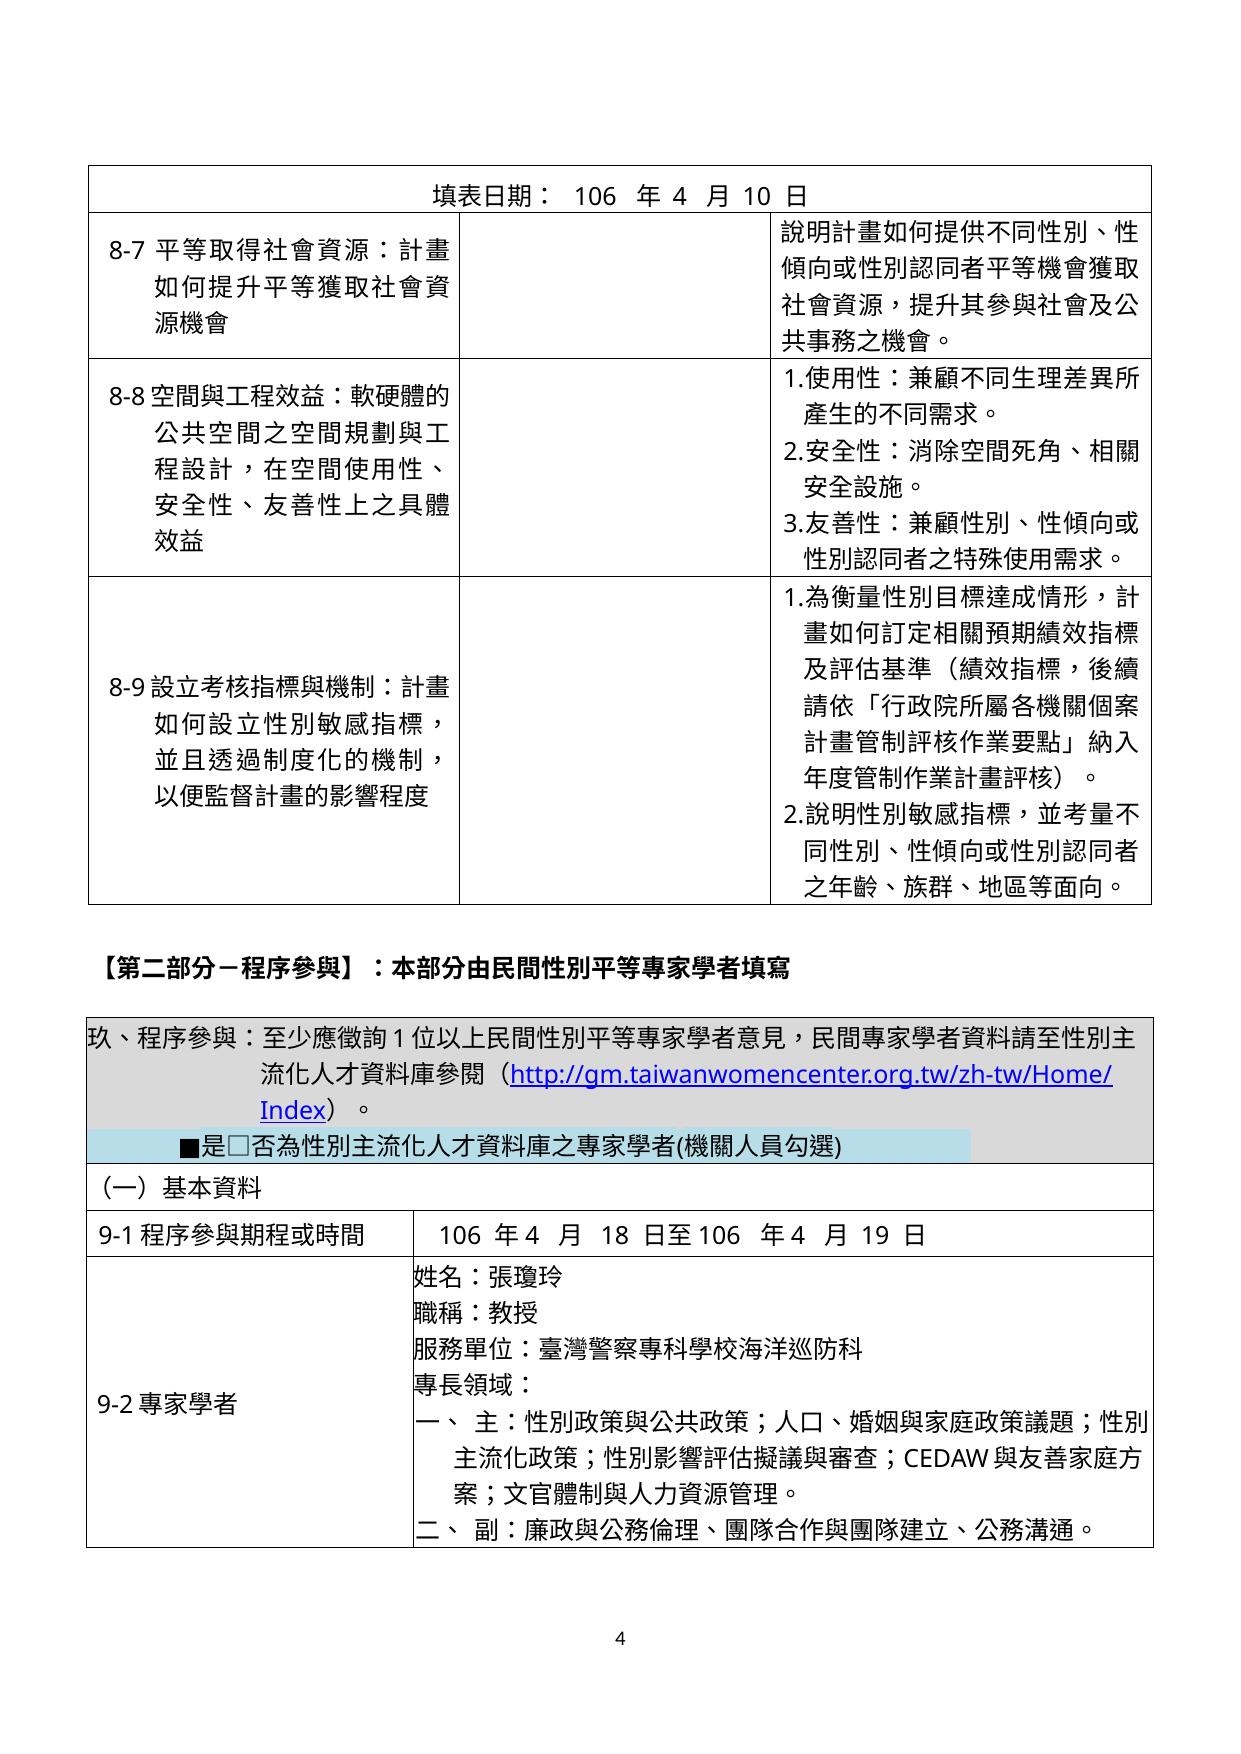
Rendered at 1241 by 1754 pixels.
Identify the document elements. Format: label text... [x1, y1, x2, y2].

table_cell 9-2專家學者 [87, 1257, 413, 1547]
table_cell 1.使用性：兼顧不同生理差異所產生的不同需求。 2.安全性：消除空間死角、相關安全設施。 3.友善性：兼顧性別、性傾向或性別認同者之特殊使用需求。 [771, 359, 1151, 576]
table_cell 8-8空間與工程效益：軟硬體的公共空間之空間規劃與工程設計，在空間使用性、安全性、友善性上之具體效益 [89, 359, 459, 576]
table_cell 106 年 4 月 18 日至 106 年 4 月 19 日 [414, 1211, 1153, 1256]
table_cell 8-9設立考核指標與機制：計畫如何設立性別敏感指標，並且透過制度化的機制，以便監督計畫的影響程度 [89, 577, 459, 903]
table_cell [460, 213, 770, 358]
table_cell [460, 359, 770, 576]
table_cell [460, 577, 770, 903]
table_cell 8-7 平等取得社會資源：計畫如何提升平等獲取社會資源機會 [89, 213, 459, 358]
table_header 填表日期： 106 年 4 月 10 日 [89, 166, 1151, 212]
table_header 玖、程序參與：至少應徵詢1位以上民間性別平等專家學者意見，民間專家學者資料請至性別主流化人才資料庫參閱（http://gm.taiwanwomencenter.org.tw/zh-tw/Home/Index）。 ■是□否為性別主流化人才資料庫之專家學者(機關人員勾選) [87, 1018, 1153, 1163]
table_cell 說明計畫如何提供不同性別、性傾向或性別認同者平等機會獲取社會資源，提升其參與社會及公共事務之機會。 [771, 213, 1151, 358]
table_cell （一）基本資料 [87, 1164, 1153, 1209]
table_cell 9-1程序參與期程或時間 [87, 1211, 413, 1256]
table_cell 姓名：張瓊玲 職稱：教授 服務單位：臺灣警察專科學校海洋巡防科 專長領域： 主：性別政策與公共政策；人口、婚姻與家庭政策議題；性別主流化政策；性別影響評估擬議與審查；CEDAW與友善家庭方案；文官體制與人力資源管理。 副：廉政與公務倫理、團隊合作與團隊建立、公務溝通。 [414, 1257, 1153, 1547]
text 【第二部分－程序參與】：本部分由民間性別平等專家學者填寫 [91, 942, 1092, 979]
table_cell 1.為衡量性別目標達成情形，計畫如何訂定相關預期績效指標及評估基準（績效指標，後續請依「行政院所屬各機關個案計畫管制評核作業要點」納入年度管制作業計畫評核）。 2.說明性別敏感指標，並考量不同性別、性傾向或性別認同者之年齡、族群、地區等面向。 [771, 577, 1151, 903]
